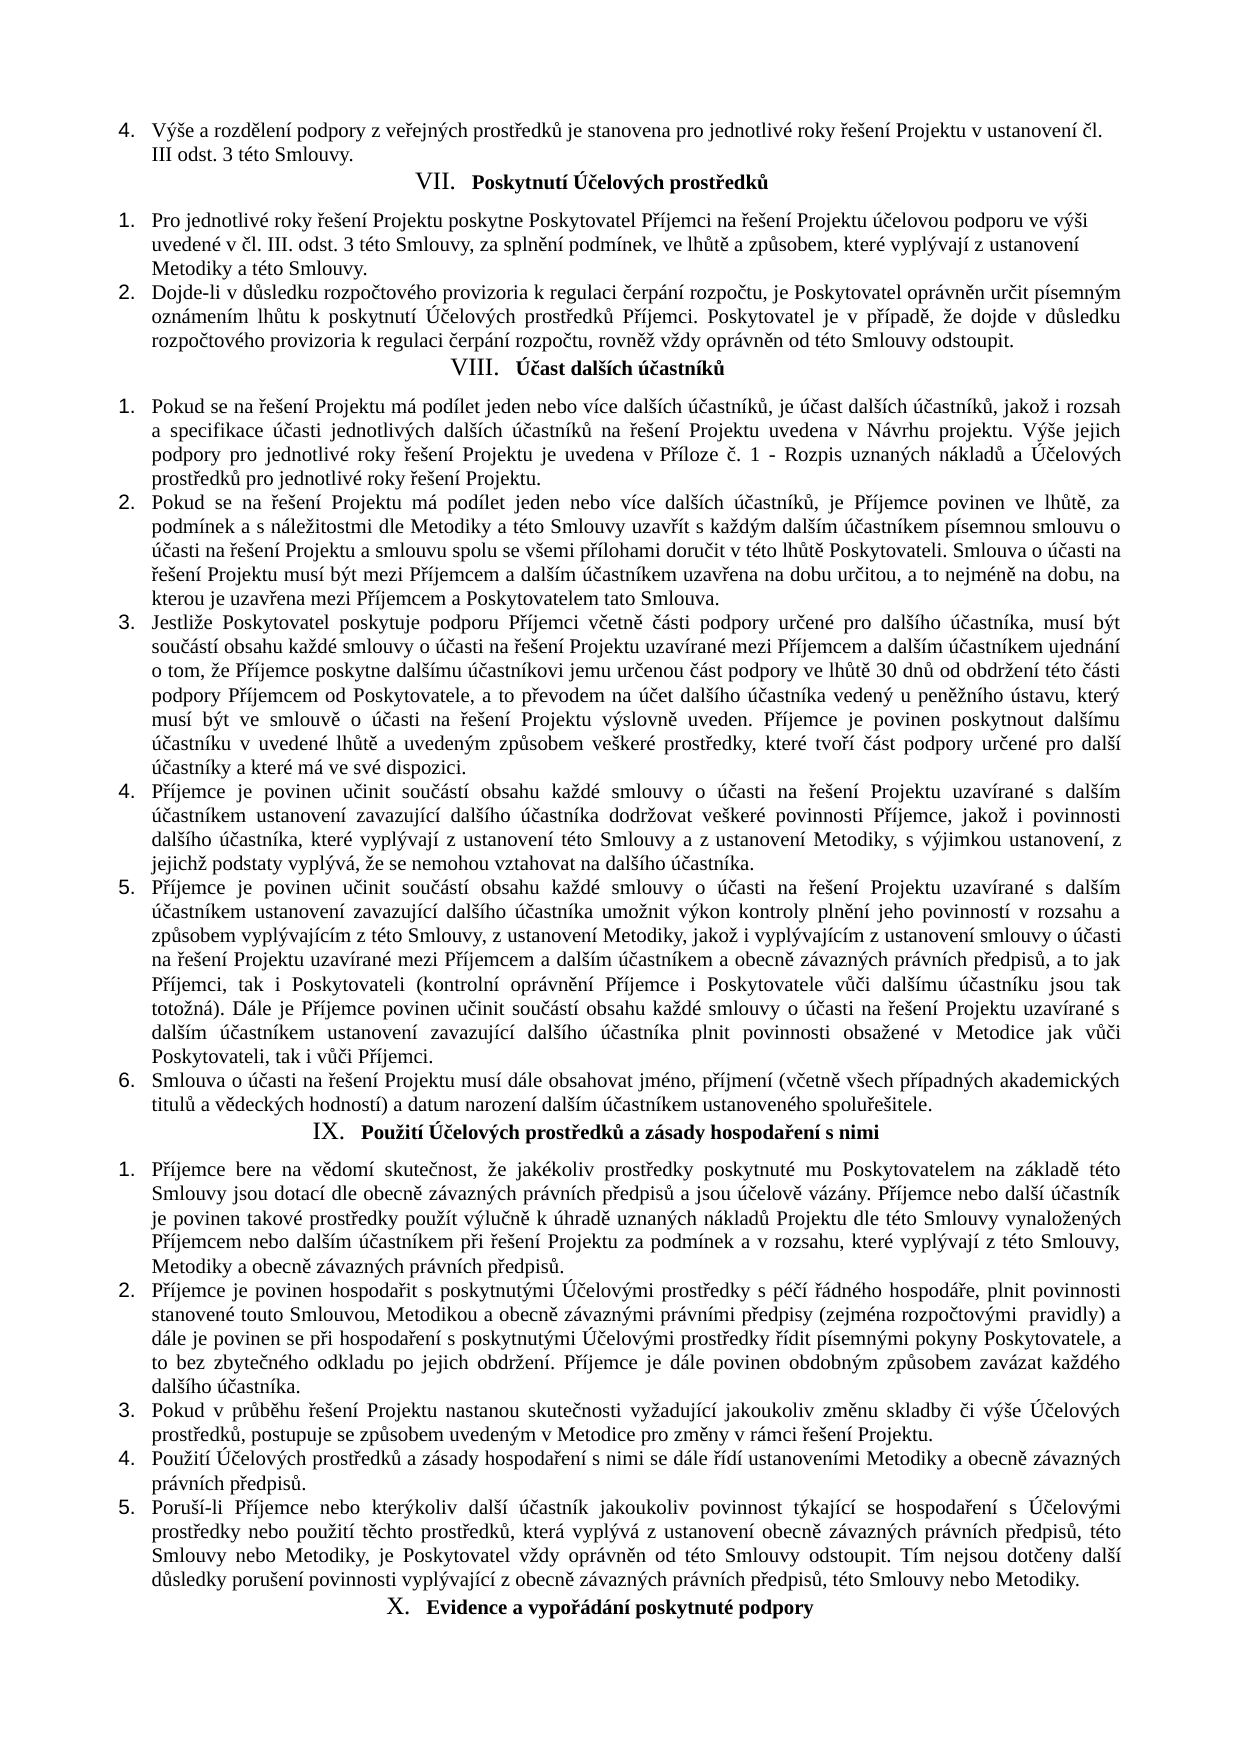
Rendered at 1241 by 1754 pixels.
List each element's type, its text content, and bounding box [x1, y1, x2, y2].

list Poruší-li Příjemce nebo kterýkoliv další účastník jakoukoliv povinnost týkající se hospodaření s Účelovými prostředky nebo použití těchto prostředků, která vyplývá z ustanovení obecně závazných právních předpisů, této Smlouvy nebo Metodiky, je Poskytovatel vždy oprávněn od této Smlouvy odstoupit. Tím nejsou dotčeny další důsledky porušení povinnosti vyplývající z obecně závazných právních předpisů, této Smlouvy nebo Metodiky. [118, 1494, 1122, 1591]
list Příjemce je povinen učinit součástí obsahu každé smlouvy o účasti na řešení Projektu uzavírané s dalším účastníkem ustanovení zavazující dalšího účastníka umožnit výkon kontroly plnění jeho povinností v rozsahu a způsobem vyplývajícím z této Smlouvy, z ustanovení Metodiky, jakož i vyplývajícím z ustanovení smlouvy o účasti na řešení Projektu uzavírané mezi Příjemcem a dalším účastníkem a obecně závazných právních předpisů, a to jak Příjemci, tak i Poskytovateli (kontrolní oprávnění Příjemce i Poskytovatele vůči dalšímu účastníku jsou tak totožná). Dále je Příjemce povinen učinit součástí obsahu každé smlouvy o účasti na řešení Projektu uzavírané s dalším účastníkem ustanovení zavazující dalšího účastníka plnit povinnosti obsažené v Metodice jak vůči Poskytovateli, tak i vůči Příjemci. [118, 875, 1122, 1068]
list Pokud v průběhu řešení Projektu nastanou skutečnosti vyžadující jakoukoliv změnu skladby či výše Účelových prostředků, postupuje se způsobem uvedeným v Metodice pro změny v rámci řešení Projektu. [118, 1398, 1122, 1446]
list Pokud se na řešení Projektu má podílet jeden nebo více dalších účastníků, je Příjemce povinen ve lhůtě, za podmínek a s náležitostmi dle Metodiky a této Smlouvy uzavřít s každým dalším účastníkem písemnou smlouvu o účasti na řešení Projektu a smlouvu spolu se všemi přílohami doručit v této lhůtě Poskytovateli. Smlouva o účasti na řešení Projektu musí být mezi Příjemcem a dalším účastníkem uzavřena na dobu určitou, a to nejméně na dobu, na kterou je uzavřena mezi Příjemcem a Poskytovatelem tato Smlouva. [118, 490, 1122, 610]
list Evidence a vypořádání poskytnuté podpory [102, 1591, 1122, 1619]
list Výše a rozdělení podpory z veřejných prostředků je stanovena pro jednotlivé roky řešení Projektu v ustanovení čl. III odst. 3 této Smlouvy. [118, 118, 1113, 166]
list Použití Účelových prostředků a zásady hospodaření s nimi se dále řídí ustanoveními Metodiky a obecně závazných právních předpisů. [118, 1446, 1122, 1494]
list Příjemce bere na vědomí skutečnost, že jakékoliv prostředky poskytnuté mu Poskytovatelem na základě této Smlouvy jsou dotací dle obecně závazných právních předpisů a jsou účelově vázány. Příjemce nebo další účastník je povinen takové prostředky použít výlučně k úhradě uznaných nákladů Projektu dle této Smlouvy vynaložených Příjemcem nebo dalším účastníkem při řešení Projektu za podmínek a v rozsahu, které vyplývají z této Smlouvy, Metodiky a obecně závazných právních předpisů. [118, 1157, 1122, 1278]
list Účast dalších účastníků [102, 352, 1122, 381]
list Příjemce je povinen hospodařit s poskytnutými Účelovými prostředky s péčí řádného hospodáře, plnit povinnosti stanovené touto Smlouvou, Metodikou a obecně závaznými právními předpisy (zejména rozpočtovými pravidly) a dále je povinen se při hospodaření s poskytnutými Účelovými prostředky řídit písemnými pokyny Poskytovatele, a to bez zbytečného odkladu po jejich obdržení. Příjemce je dále povinen obdobným způsobem zavázat každého dalšího účastníka. [118, 1278, 1122, 1398]
list Příjemce je povinen učinit součástí obsahu každé smlouvy o účasti na řešení Projektu uzavírané s dalším účastníkem ustanovení zavazující dalšího účastníka dodržovat veškeré povinnosti Příjemce, jakož i povinnosti dalšího účastníka, které vyplývají z ustanovení této Smlouvy a z ustanovení Metodiky, s výjimkou ustanovení, z jejichž podstaty vyplývá, že se nemohou vztahovat na dalšího účastníka. [118, 779, 1122, 875]
list Použití Účelových prostředků a zásady hospodaření s nimi [102, 1116, 1122, 1145]
list Smlouva o účasti na řešení Projektu musí dále obsahovat jméno, příjmení (včetně všech případných akademických titulů a vědeckých hodností) a datum narození dalším účastníkem ustanoveného spoluřešitele. [118, 1068, 1122, 1116]
list Dojde-li v důsledku rozpočtového provizoria k regulaci čerpání rozpočtu, je Poskytovatel oprávněn určit písemným oznámením lhůtu k poskytnutí Účelových prostředků Příjemci. Poskytovatel je v případě, že dojde v důsledku rozpočtového provizoria k regulaci čerpání rozpočtu, rovněž vždy oprávněn od této Smlouvy odstoupit. [118, 280, 1122, 352]
list Jestliže Poskytovatel poskytuje podporu Příjemci včetně části podpory určené pro dalšího účastníka, musí být součástí obsahu každé smlouvy o účasti na řešení Projektu uzavírané mezi Příjemcem a dalším účastníkem ujednání o tom, že Příjemce poskytne dalšímu účastníkovi jemu určenou část podpory ve lhůtě 30 dnů od obdržení této části podpory Příjemcem od Poskytovatele, a to převodem na účet dalšího účastníka vedený u peněžního ústavu, který musí být ve smlouvě o účasti na řešení Projektu výslovně uveden. Příjemce je povinen poskytnout dalšímu účastníku v uvedené lhůtě a uvedeným způsobem veškeré prostředky, které tvoří část podpory určené pro další účastníky a které má ve své dispozici. [118, 610, 1122, 779]
list Pokud se na řešení Projektu má podílet jeden nebo více dalších účastníků, je účast dalších účastníků, jakož i rozsah a specifikace účasti jednotlivých dalších účastníků na řešení Projektu uvedena v Návrhu projektu. Výše jejich podpory pro jednotlivé roky řešení Projektu je uvedena v Příloze č. 1 - Rozpis uznaných nákladů a Účelových prostředků pro jednotlivé roky řešení Projektu. [118, 393, 1122, 490]
list Pro jednotlivé roky řešení Projektu poskytne Poskytovatel Příjemci na řešení Projektu účelovou podporu ve výši uvedené v čl. III. odst. 3 této Smlouvy, za splnění podmínek, ve lhůtě a způsobem, které vyplývají z ustanovení Metodiky a této Smlouvy. [118, 208, 1122, 280]
list Poskytnutí Účelových prostředků [102, 166, 1122, 195]
